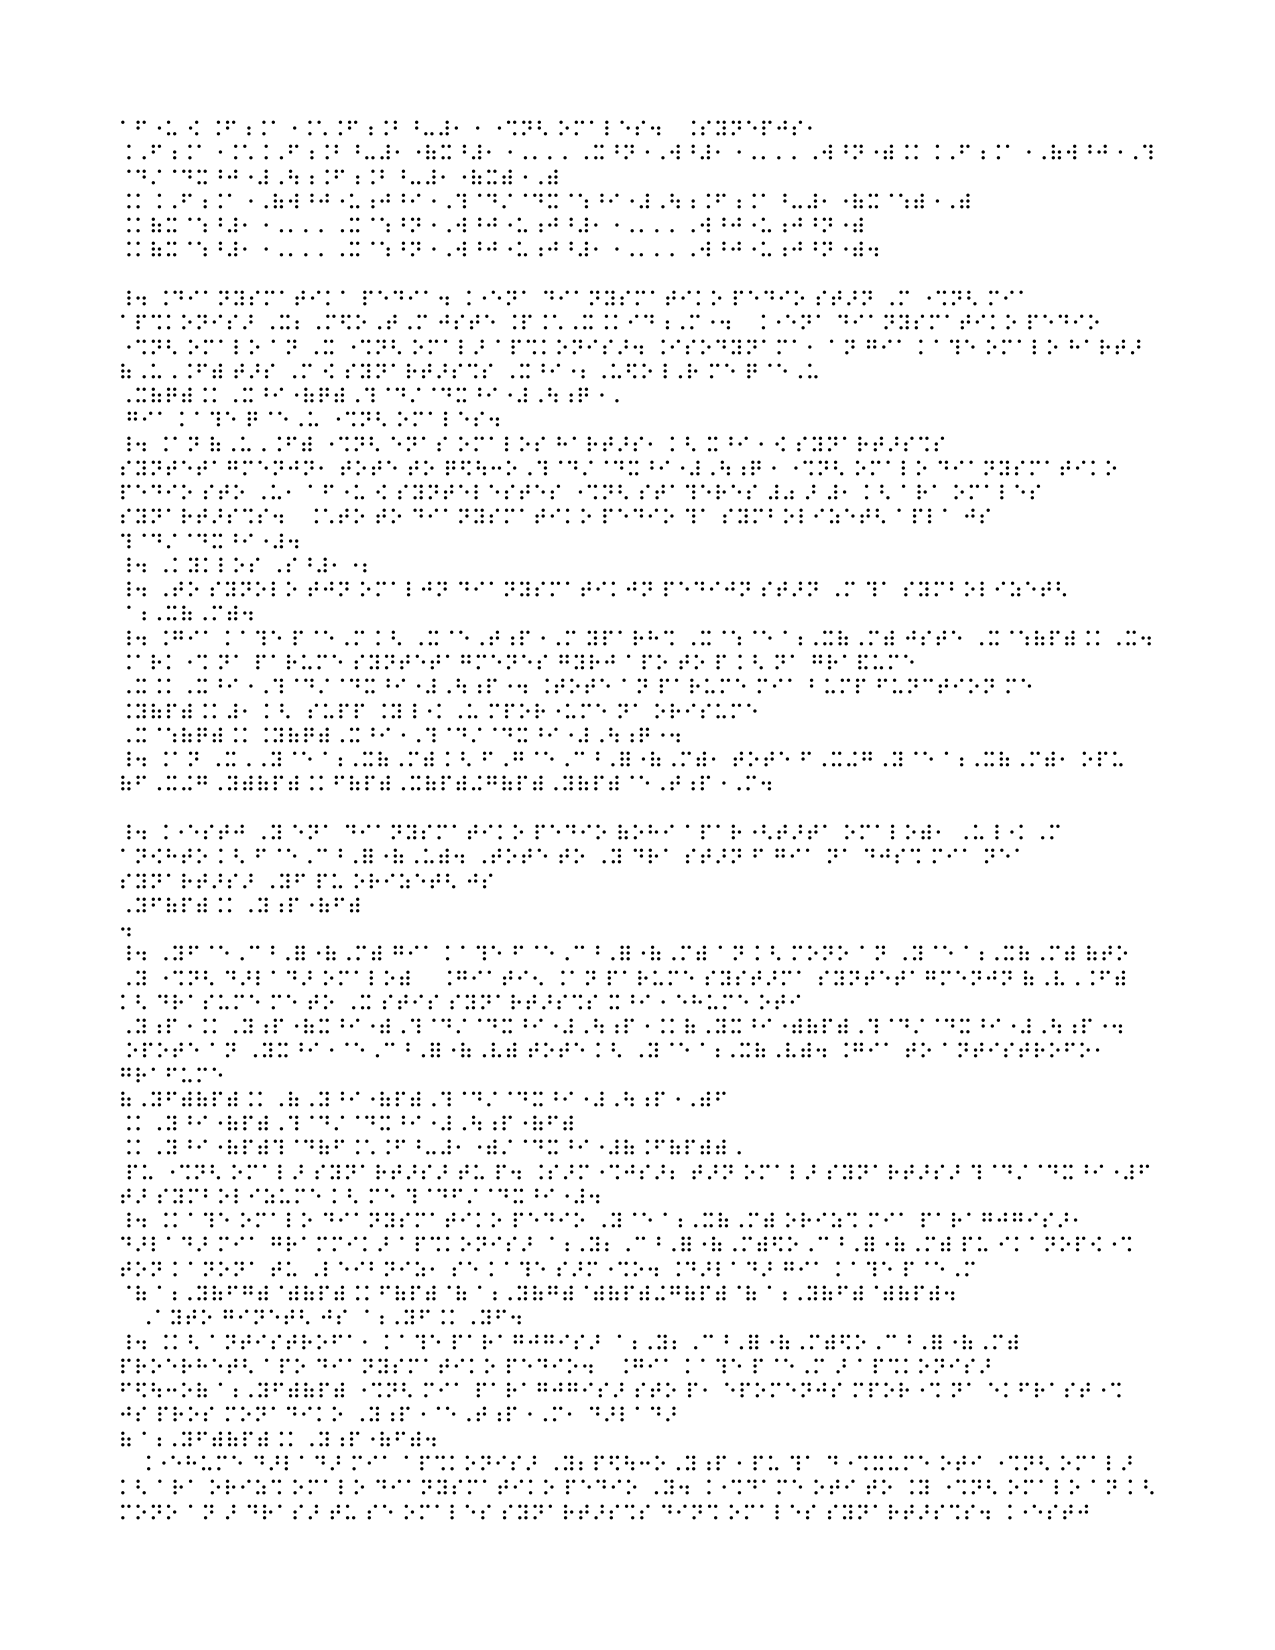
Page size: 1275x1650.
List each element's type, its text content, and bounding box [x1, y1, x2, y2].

text ⠠⠁⠽⠞⠕ ⠛⠊⠝⠑⠞⠣ ⠚⠎ ⠈⠰⠠⠽⠋⠨⠅⠠⠽⠋⠲ [118, 1307, 1157, 1332]
text ⠸⠲ ⠨⠙⠊⠁⠝⠽⠎⠍⠁⠞⠊⠅⠁ ⠏⠑⠙⠊⠁⠲ ⠨⠐⠑⠝⠁ ⠙⠊⠁⠝⠽⠎⠍⠁⠞⠊⠅⠕ ⠏⠑⠙⠊⠕ ⠎⠞⠜⠝ ⠠⠍ ⠐⠩⠝⠣ ⠍⠊⠁ ⠁⠏⠩⠅⠕⠝⠊⠎⠜ ⠠⠭⠆⠠⠍⠫⠕⠠⠞⠠⠍ ⠚⠎⠞⠑ ⠨⠏⠨⠡⠠⠭⠨⠅⠊⠙⠰⠠⠍⠐⠲ ⠨⠐⠑⠝⠁ ⠙⠊⠁⠝⠽⠎⠍⠁⠞⠊⠅⠕ ⠏⠑⠙⠊⠕ ⠐⠩⠝⠣ ⠕⠍⠁⠇⠕ ⠁⠝ ⠠⠭ ⠐⠩⠝⠣ ⠕⠍⠁⠇⠜ ⠁⠏⠩⠅⠕⠝⠊⠎⠜⠲ ⠨⠊⠎⠕⠙⠽⠝⠁⠍⠁⠂ ⠁⠝ ⠛⠊⠁ ⠅⠁⠹⠑ ⠕⠍⠁⠇⠕ ⠓⠁⠗⠞⠜ ⠷⠠⠥⠠⠨⠋⠾ ⠞⠜⠎ ⠠⠍ ⠪ ⠎⠽⠝⠁⠗⠞⠜⠎⠩⠎ ⠠⠭⠘⠊⠐⠆⠠⠥⠫⠕⠸⠠⠗ ⠍⠑ ⠟⠈⠑⠠⠥ [118, 288, 1157, 385]
text ⠕⠏⠕⠞⠑ ⠁⠝ ⠠⠽⠭⠘⠊⠐⠈⠑⠠⠉⠘⠠⠿⠐⠷⠠⠧⠾ ⠞⠕⠞⠑ ⠅⠣ ⠠⠽⠈⠑⠈⠰⠠⠭⠷⠠⠧⠾⠲ ⠨⠛⠊⠁ ⠞⠕ ⠁⠝⠞⠊⠎⠞⠗⠕⠋⠕⠂ ⠛⠗⠁⠋⠥⠍⠑ [118, 1040, 1157, 1089]
text ⠨⠐⠑⠓⠥⠍⠑ ⠙⠜⠇⠁⠙⠜ ⠍⠊⠁ ⠁⠏⠩⠅⠕⠝⠊⠎⠜ ⠠⠽⠆⠏⠫⠳⠒⠕⠠⠽⠰⠏⠐ ⠏⠥ ⠹⠁ ⠙⠐⠩⠭⠥⠍⠑ ⠕⠞⠊ ⠐⠩⠝⠣ ⠕⠍⠁⠇⠜ ⠅⠣ ⠁⠗⠁ ⠕⠗⠊⠵⠩ ⠕⠍⠁⠇⠕ ⠙⠊⠁⠝⠽⠎⠍⠁⠞⠊⠅⠕ ⠏⠑⠙⠊⠕ ⠠⠽⠲ ⠨⠐⠩⠙⠁⠍⠑ ⠕⠞⠊ ⠞⠕ ⠨⠽ ⠐⠩⠝⠣ ⠕⠍⠁⠇⠕ ⠁⠝ ⠅⠣ ⠍⠕⠝⠕ ⠁⠝ ⠜ ⠙⠗⠁⠎⠜ ⠞⠥ ⠎⠑ ⠕⠍⠁⠇⠑⠎ ⠎⠽⠝⠁⠗⠞⠜⠎⠩⠎ ⠙⠊⠝⠩ ⠕⠍⠁⠇⠑⠎ ⠎⠽⠝⠁⠗⠞⠜⠎⠩⠎⠲ ⠨⠐⠑⠎⠞⠚ [118, 1453, 1157, 1526]
text ⠸⠲ ⠨⠅⠣ ⠁⠝⠞⠊⠎⠞⠗⠕⠋⠁⠂ ⠅⠁⠹⠑ ⠏⠁⠗⠁⠛⠚⠛⠊⠎⠜ ⠈⠰⠠⠽⠆⠠⠉⠘⠠⠿⠐⠷⠠⠍⠾⠫⠕⠠⠉⠘⠠⠿⠐⠷⠠⠍⠾ ⠏⠗⠕⠑⠗⠓⠑⠞⠣ ⠁⠏⠕ ⠙⠊⠁⠝⠽⠎⠍⠁⠞⠊⠅⠕ ⠏⠑⠙⠊⠕⠲ ⠨⠛⠊⠁ ⠅⠁⠹⠑ ⠏⠈⠑⠠⠍ ⠜ ⠁⠏⠩⠅⠕⠝⠊⠎⠜ ⠋⠫⠳⠒⠕⠷⠈⠰⠠⠽⠋⠾⠷⠏⠾ ⠐⠩⠝⠣ ⠍⠊⠁ ⠏⠁⠗⠁⠛⠚⠛⠊⠎⠜ ⠎⠞⠕ ⠏⠂ ⠑⠏⠕⠍⠑⠝⠚⠎ ⠍⠏⠕⠗⠐⠩ ⠝⠁ ⠑⠅⠋⠗⠁⠎⠞⠐⠩ ⠚⠎ ⠏⠗⠕⠎ ⠍⠕⠝⠁⠙⠊⠅⠕ ⠠⠽⠰⠏⠐⠈⠑⠠⠞⠰⠏⠐⠠⠍⠂ ⠙⠜⠇⠁⠙⠜ [118, 1332, 1157, 1429]
text ⠷⠠⠽⠋⠾⠷⠏⠾⠨⠅⠠⠷⠠⠽⠘⠊⠐⠷⠏⠾⠠⠹⠈⠙⠌⠈⠙⠭⠘⠊⠐⠼⠠⠳⠰⠏⠐⠠⠾⠋ ⠨⠅⠠⠽⠘⠊⠐⠷⠏⠾⠠⠹⠈⠙⠌⠈⠙⠭⠘⠊⠐⠼⠠⠳⠰⠏⠐⠷⠋⠾ ⠨⠅⠠⠽⠘⠊⠐⠷⠏⠾⠹⠈⠙⠷⠋⠨⠡⠨⠋⠘⠤⠼⠂⠐⠾⠌⠈⠙⠭⠘⠊⠐⠼⠷⠨⠋⠷⠏⠾⠾⠠ [118, 1089, 1157, 1162]
text ⠲ [118, 919, 1157, 943]
text ⠏⠥ ⠐⠩⠝⠣ ⠕⠍⠁⠇⠜ ⠎⠽⠝⠁⠗⠞⠜⠎⠜ ⠞⠥ ⠏⠲ ⠨⠎⠜⠍⠐⠩⠚⠎⠜⠆ ⠞⠜⠝ ⠕⠍⠁⠇⠜ ⠎⠽⠝⠁⠗⠞⠜⠎⠜ ⠹⠈⠙⠌⠈⠙⠭⠘⠊⠐⠼⠋ ⠞⠜ ⠎⠽⠍⠃⠕⠇⠊⠵⠥⠍⠑ ⠅⠣ ⠍⠑ ⠹⠈⠙⠋⠌⠈⠙⠭⠘⠊⠐⠼⠲ [118, 1162, 1157, 1210]
text ⠷⠋⠠⠭⠬⠛⠠⠽⠾⠷⠏⠾⠨⠅⠋⠷⠏⠾⠠⠭⠷⠏⠾⠬⠛⠷⠏⠾⠠⠽⠷⠏⠾⠈⠑⠠⠞⠰⠏⠐⠠⠍⠲ [118, 773, 1157, 798]
text ⠨⠠⠋⠰⠨⠁⠐⠨⠡⠨⠠⠋⠰⠨⠃⠘⠤⠼⠂⠐⠷⠭⠘⠼⠂⠐⠠⠄⠄⠄⠠⠭⠘⠝⠐⠠⠺⠘⠼⠂⠐⠠⠄⠄⠄⠠⠺⠘⠝⠐⠾⠨⠅⠨⠠⠋⠰⠨⠁⠐⠠⠷⠺⠘⠚⠐⠠⠹⠈⠙⠌⠈⠙⠭⠘⠚⠐⠼⠠⠳⠰⠨⠋⠰⠨⠃⠘⠤⠼⠂⠐⠷⠭⠾⠐⠠⠾ ⠨⠅⠨⠠⠋⠰⠨⠁⠐⠠⠷⠺⠘⠚⠐⠥⠰⠚⠘⠊⠐⠠⠹⠈⠙⠌⠈⠙⠭⠈⠱⠘⠊⠐⠼⠠⠳⠰⠨⠋⠰⠨⠁⠘⠤⠼⠂⠐⠷⠭⠈⠱⠾⠐⠠⠾ ⠨⠅⠷⠭⠈⠱⠘⠼⠂⠐⠠⠄⠄⠄⠠⠭⠈⠱⠘⠝⠐⠠⠺⠘⠚⠐⠥⠰⠚⠘⠼⠂⠐⠠⠄⠄⠄⠠⠺⠘⠚⠐⠥⠰⠚⠘⠝⠐⠾ ⠨⠅⠷⠭⠈⠱⠘⠼⠂⠐⠠⠄⠄⠄⠠⠭⠈⠱⠘⠝⠐⠠⠺⠘⠚⠐⠥⠰⠚⠘⠼⠂⠐⠠⠄⠄⠄⠠⠺⠘⠚⠐⠥⠰⠚⠘⠝⠐⠾⠲ [118, 142, 1157, 264]
text ⠸⠲ ⠠⠞⠕ ⠎⠽⠝⠕⠇⠕ ⠞⠚⠝ ⠕⠍⠁⠇⠚⠝ ⠙⠊⠁⠝⠽⠎⠍⠁⠞⠊⠅⠚⠝ ⠏⠑⠙⠊⠚⠝ ⠎⠞⠜⠝ ⠠⠍ ⠹⠁ ⠎⠽⠍⠃⠕⠇⠊⠵⠑⠞⠣ ⠈⠰⠠⠭⠷⠠⠍⠾⠲ [118, 579, 1157, 628]
text ⠸⠲ ⠨⠁⠝ ⠠⠭⠠⠠⠽⠈⠑⠈⠰⠠⠭⠷⠠⠍⠾ ⠅⠣ ⠋⠠⠛⠈⠑⠠⠉⠘⠠⠿⠐⠷⠠⠍⠾⠂ ⠞⠕⠞⠑ ⠋⠠⠭⠬⠛⠠⠽⠈⠑⠈⠰⠠⠭⠷⠠⠍⠾⠂ ⠕⠏⠥ [118, 749, 1157, 773]
text ⠠⠽⠰⠏⠐⠨⠅⠠⠽⠰⠏⠐⠷⠭⠘⠊⠐⠾⠠⠹⠈⠙⠌⠈⠙⠭⠘⠊⠐⠼⠠⠳⠰⠏⠐⠨⠅⠷⠠⠽⠭⠘⠊⠐⠾⠷⠏⠾⠠⠹⠈⠙⠌⠈⠙⠭⠘⠊⠐⠼⠠⠳⠰⠏⠐⠲ [118, 1016, 1157, 1040]
text ⠸⠲ ⠨⠅⠁⠹⠑ ⠕⠍⠁⠇⠕ ⠙⠊⠁⠝⠽⠎⠍⠁⠞⠊⠅⠕ ⠏⠑⠙⠊⠕ ⠠⠽⠈⠑⠈⠰⠠⠭⠷⠠⠍⠾ ⠕⠗⠊⠵⠩ ⠍⠊⠁ ⠏⠁⠗⠁⠛⠚⠛⠊⠎⠜⠂ ⠙⠜⠇⠁⠙⠜ ⠍⠊⠁ ⠛⠗⠁⠍⠍⠊⠅⠜ ⠁⠏⠩⠅⠕⠝⠊⠎⠜ ⠈⠰⠠⠽⠆⠠⠉⠘⠠⠿⠐⠷⠠⠍⠾⠫⠕⠠⠉⠘⠠⠿⠐⠷⠠⠍⠾ ⠏⠥ ⠊⠅⠁⠝⠕⠏⠪⠐⠩ ⠞⠕⠝ ⠅⠁⠝⠕⠝⠁ ⠞⠥ ⠠⠇⠑⠊⠃⠝⠊⠵⠂ ⠎⠑ ⠅⠁⠹⠑ ⠎⠜⠍⠐⠩⠕⠲ ⠨⠙⠜⠇⠁⠙⠜ ⠛⠊⠁ ⠅⠁⠹⠑ ⠏⠈⠑⠠⠍ [118, 1210, 1157, 1283]
text ⠷⠈⠰⠠⠽⠋⠾⠷⠏⠾⠨⠅⠠⠽⠰⠏⠐⠷⠋⠾⠲ [118, 1429, 1157, 1453]
text ⠛⠊⠁ ⠅⠁⠹⠑ ⠟⠈⠑⠠⠥ ⠐⠩⠝⠣ ⠕⠍⠁⠇⠑⠎⠲ [118, 409, 1157, 434]
text ⠈⠷⠈⠰⠠⠽⠷⠋⠛⠾⠈⠾⠷⠏⠾⠨⠅⠋⠷⠏⠾⠈⠷⠈⠰⠠⠽⠷⠛⠾⠈⠾⠷⠏⠾⠬⠛⠷⠏⠾⠈⠷⠈⠰⠠⠽⠷⠋⠾⠈⠾⠷⠏⠾⠲ [118, 1283, 1157, 1307]
text ⠸⠲ ⠨⠐⠑⠎⠞⠚ ⠠⠽ ⠑⠝⠁ ⠙⠊⠁⠝⠽⠎⠍⠁⠞⠊⠅⠕ ⠏⠑⠙⠊⠕ ⠷⠕⠓⠊ ⠁⠏⠁⠗⠐⠣⠞⠜⠞⠁ ⠕⠍⠁⠇⠕⠾⠂ ⠠⠥⠸⠐⠅⠠⠍ ⠁⠝⠪⠓⠞⠕ ⠅⠣ ⠋⠈⠑⠠⠉⠘⠠⠿⠐⠷⠠⠥⠾⠲ ⠠⠞⠕⠞⠑ ⠞⠕ ⠠⠽ ⠙⠗⠁ ⠎⠞⠜⠝ ⠋ ⠛⠊⠁ ⠝⠁ ⠙⠚⠎⠩ ⠍⠊⠁ ⠝⠑⠁ ⠎⠽⠝⠁⠗⠞⠜⠎⠜ ⠠⠽⠋ ⠏⠥ ⠕⠗⠊⠵⠑⠞⠣ ⠚⠎ [118, 822, 1157, 895]
text ⠸⠲ ⠠⠽⠋⠈⠑⠠⠉⠘⠠⠿⠐⠷⠠⠍⠾ ⠛⠊⠁ ⠅⠁⠹⠑ ⠋⠈⠑⠠⠉⠘⠠⠿⠐⠷⠠⠍⠾ ⠁⠝ ⠅⠣ ⠍⠕⠝⠕ ⠁⠝ ⠠⠽⠈⠑⠈⠰⠠⠭⠷⠠⠍⠾ ⠷⠞⠕ ⠠⠽ ⠐⠩⠝⠣ ⠙⠜⠇⠁⠙⠜ ⠕⠍⠁⠇⠕⠾ ⠨⠛⠊⠁⠞⠊⠢ ⠨⠁⠝ ⠏⠁⠗⠥⠍⠑ ⠎⠽⠎⠞⠜⠍⠁ ⠎⠽⠝⠞⠑⠞⠁⠛⠍⠑⠝⠚⠝ ⠷⠠⠧⠠⠨⠋⠾ ⠅⠣ ⠙⠗⠁⠎⠥⠍⠑ ⠍⠑ ⠞⠕ ⠠⠭ ⠎⠞⠊⠎ ⠎⠽⠝⠁⠗⠞⠜⠎⠩⠎ ⠭⠘⠊⠐ ⠑⠓⠥⠍⠑ ⠕⠞⠊ [118, 943, 1157, 1016]
text ⠠⠭⠷⠟⠾⠨⠅⠠⠭⠘⠊⠐⠷⠟⠾⠠⠹⠈⠙⠌⠈⠙⠭⠘⠊⠐⠼⠠⠳⠰⠟⠐⠠ [118, 385, 1157, 409]
text ⠁⠋⠐⠥ ⠪ ⠨⠋⠰⠨⠁⠐⠨⠡⠨⠋⠰⠨⠃⠘⠤⠼⠂⠐ ⠐⠩⠝⠣ ⠕⠍⠁⠇⠑⠎⠲ ⠨⠎⠽⠝⠑⠏⠚⠎⠂ [118, 118, 1157, 142]
text ⠸⠲ ⠨⠛⠊⠁ ⠅⠁⠹⠑ ⠏⠈⠑⠠⠍ ⠅⠣ ⠠⠭⠈⠑⠠⠞⠰⠏⠐⠠⠍ ⠽⠏⠁⠗⠓⠩ ⠠⠭⠈⠱⠈⠑⠈⠰⠠⠭⠷⠠⠍⠾ ⠚⠎⠞⠑ ⠠⠭⠈⠱⠷⠏⠾⠨⠅⠠⠭⠲ ⠨⠁⠗⠅⠐⠩ ⠝⠁ ⠏⠁⠗⠥⠍⠑ ⠎⠽⠝⠞⠑⠞⠁⠛⠍⠑⠝⠑⠎ ⠛⠽⠗⠚ ⠁⠏⠕ ⠞⠕ ⠏ ⠅⠣ ⠝⠁ ⠛⠗⠁⠯⠥⠍⠑ ⠠⠭⠨⠅⠠⠭⠘⠊⠐⠠⠹⠈⠙⠌⠈⠙⠭⠘⠊⠐⠼⠠⠳⠰⠏⠐⠲ ⠨⠞⠕⠞⠑ ⠁⠝ ⠏⠁⠗⠥⠍⠑ ⠍⠊⠁ ⠃⠥⠍⠏ ⠋⠥⠝⠉⠞⠊⠕⠝ ⠍⠑ ⠨⠽⠷⠏⠾⠨⠅⠼⠂ ⠅⠣ ⠎⠥⠏⠏ ⠨⠽⠸⠐⠅⠠⠥ ⠍⠏⠕⠗⠐⠥⠍⠑ ⠝⠁ ⠕⠗⠊⠎⠥⠍⠑ ⠠⠭⠈⠱⠷⠟⠾⠨⠅⠨⠽⠷⠟⠾⠠⠭⠘⠊⠐⠠⠹⠈⠙⠌⠈⠙⠭⠘⠊⠐⠼⠠⠳⠰⠟⠐⠲ [118, 628, 1157, 749]
text ⠠⠽⠋⠷⠏⠾⠨⠅⠠⠽⠰⠏⠐⠷⠋⠾ [118, 895, 1157, 919]
text ⠸⠲ ⠨⠁⠝ ⠷⠠⠥⠠⠨⠋⠾ ⠐⠩⠝⠣ ⠑⠝⠁⠎ ⠕⠍⠁⠇⠕⠎ ⠓⠁⠗⠞⠜⠎⠂ ⠅⠣ ⠭⠘⠊⠐ ⠪ ⠎⠽⠝⠁⠗⠞⠜⠎⠩⠎ ⠎⠽⠝⠞⠑⠞⠁⠛⠍⠑⠝⠚⠝⠂ ⠞⠕⠞⠑ ⠞⠕ ⠟⠫⠳⠒⠕⠠⠹⠈⠙⠌⠈⠙⠭⠘⠊⠐⠼⠠⠳⠰⠟⠐ ⠐⠩⠝⠣ ⠕⠍⠁⠇⠕ ⠙⠊⠁⠝⠽⠎⠍⠁⠞⠊⠅⠕ ⠏⠑⠙⠊⠕ ⠎⠞⠕ ⠠⠥⠂ ⠁⠋⠐⠥ ⠪ ⠎⠽⠝⠞⠑⠇⠑⠎⠞⠑⠎ ⠐⠩⠝⠣ ⠎⠞⠁⠹⠑⠗⠑⠎ ⠼⠴ ⠜ ⠼⠂ ⠅⠣ ⠁⠗⠁ ⠕⠍⠁⠇⠑⠎ ⠎⠽⠝⠁⠗⠞⠜⠎⠩⠎⠲ ⠨⠡⠞⠕ ⠞⠕ ⠙⠊⠁⠝⠽⠎⠍⠁⠞⠊⠅⠕ ⠏⠑⠙⠊⠕ ⠹⠁ ⠎⠽⠍⠃⠕⠇⠊⠵⠑⠞⠣ ⠁⠏⠇⠁ ⠚⠎ ⠹⠈⠙⠌⠈⠙⠭⠘⠊⠐⠼⠲ [118, 434, 1157, 555]
text ⠸⠲ ⠠⠅⠽⠅⠇⠕⠎ ⠠⠎⠘⠼⠂⠐⠆ [118, 555, 1157, 579]
